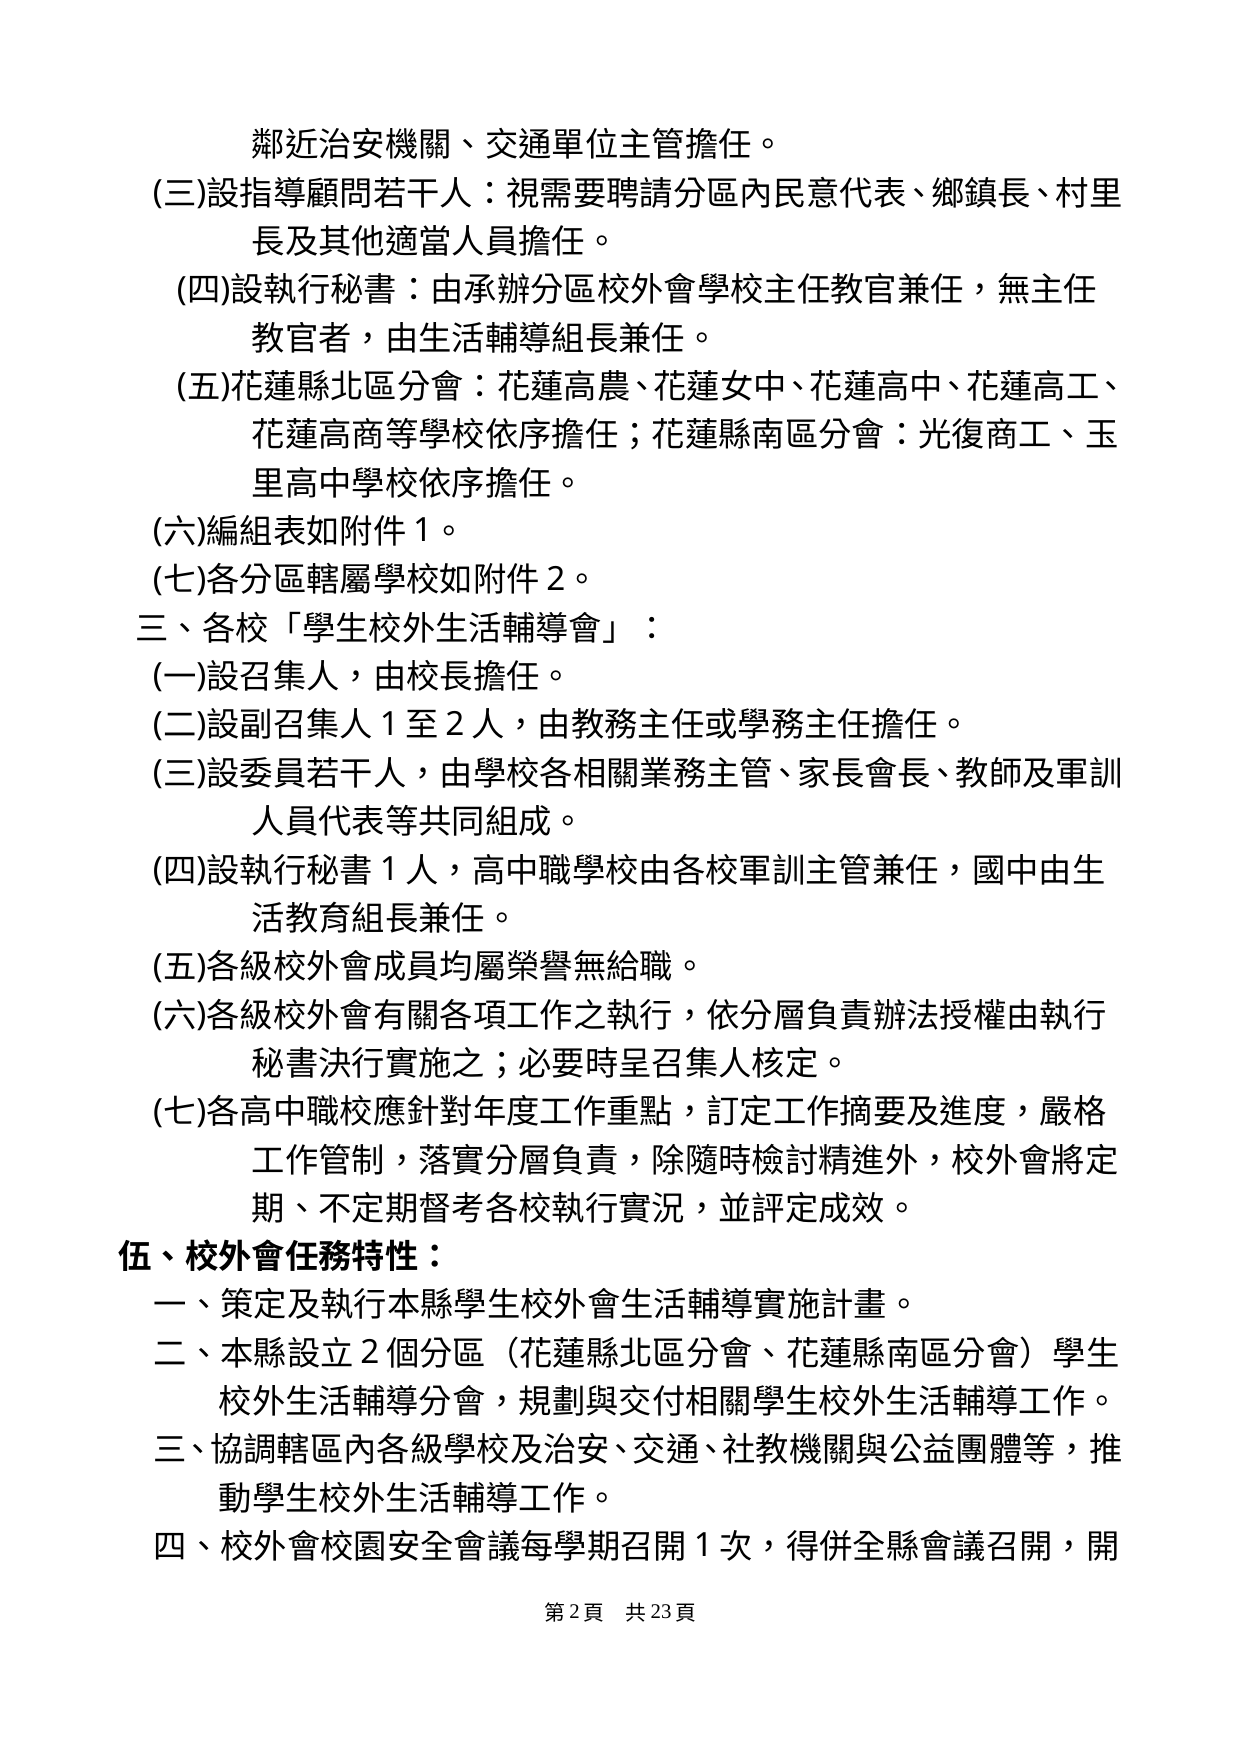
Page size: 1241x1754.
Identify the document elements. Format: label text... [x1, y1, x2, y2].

text (六)編組表如附件1。 [118, 504, 1122, 553]
text (三)設委員若干人，由學校各相關業務主管、家長會長、教師及軍訓人員代表等共同組成。 [118, 747, 1122, 843]
text (二)設副召集人1至2人，由教務主任或學務主任擔任。 [118, 698, 1122, 747]
text (四)設執行秘書1人，高中職學校由各校軍訓主管兼任，國中由生活教育組長兼任。 [118, 843, 1122, 940]
text 伍、校外會任務特性： [118, 1230, 1122, 1278]
text 三、協調轄區內各級學校及治安、交通、社教機關與公益團體等，推動學生校外生活輔導工作。 [153, 1423, 1122, 1519]
text 二、本縣設立2個分區（花蓮縣北區分會、花蓮縣南區分會）學生校外生活輔導分會，規劃與交付相關學生校外生活輔導工作。 [153, 1326, 1122, 1423]
text 一、策定及執行本縣學生校外會生活輔導實施計畫。 [153, 1278, 1122, 1326]
text (一)設召集人，由校長擔任。 [118, 650, 1122, 698]
text 四、校外會校園安全會議每學期召開1次，得併全縣會議召開，開 [153, 1519, 1122, 1568]
subtitle (三)設指導顧問若干人：視需要聘請分區內民意代表、鄉鎮長、村里長及其他適當人員擔任。 [118, 166, 1122, 263]
text (七)各分區轄屬學校如附件2。 [118, 553, 1122, 601]
subtitle (六)各級校外會有關各項工作之執行，依分層負責辦法授權由執行秘書決行實施之；必要時呈召集人核定。 [118, 988, 1122, 1085]
subtitle (五)各級校外會成員均屬榮譽無給職。 [118, 940, 1122, 988]
subtitle (四)設執行秘書：由承辦分區校外會學校主任教官兼任，無主任教官者，由生活輔導組長兼任。 [168, 263, 1122, 360]
subtitle 鄰近治安機關、交通單位主管擔任。 [118, 118, 1122, 166]
text 三、各校「學生校外生活輔導會」： [118, 601, 1122, 650]
text (七)各高中職校應針對年度工作重點，訂定工作摘要及進度，嚴格工作管制，落實分層負責，除隨時檢討精進外，校外會將定期、不定期督考各校執行實況，並評定成效。 [118, 1085, 1122, 1230]
subtitle (五)花蓮縣北區分會：花蓮高農、花蓮女中、花蓮高中、花蓮高工、花蓮高商等學校依序擔任；花蓮縣南區分會：光復商工、玉里高中學校依序擔任。 [168, 360, 1122, 504]
